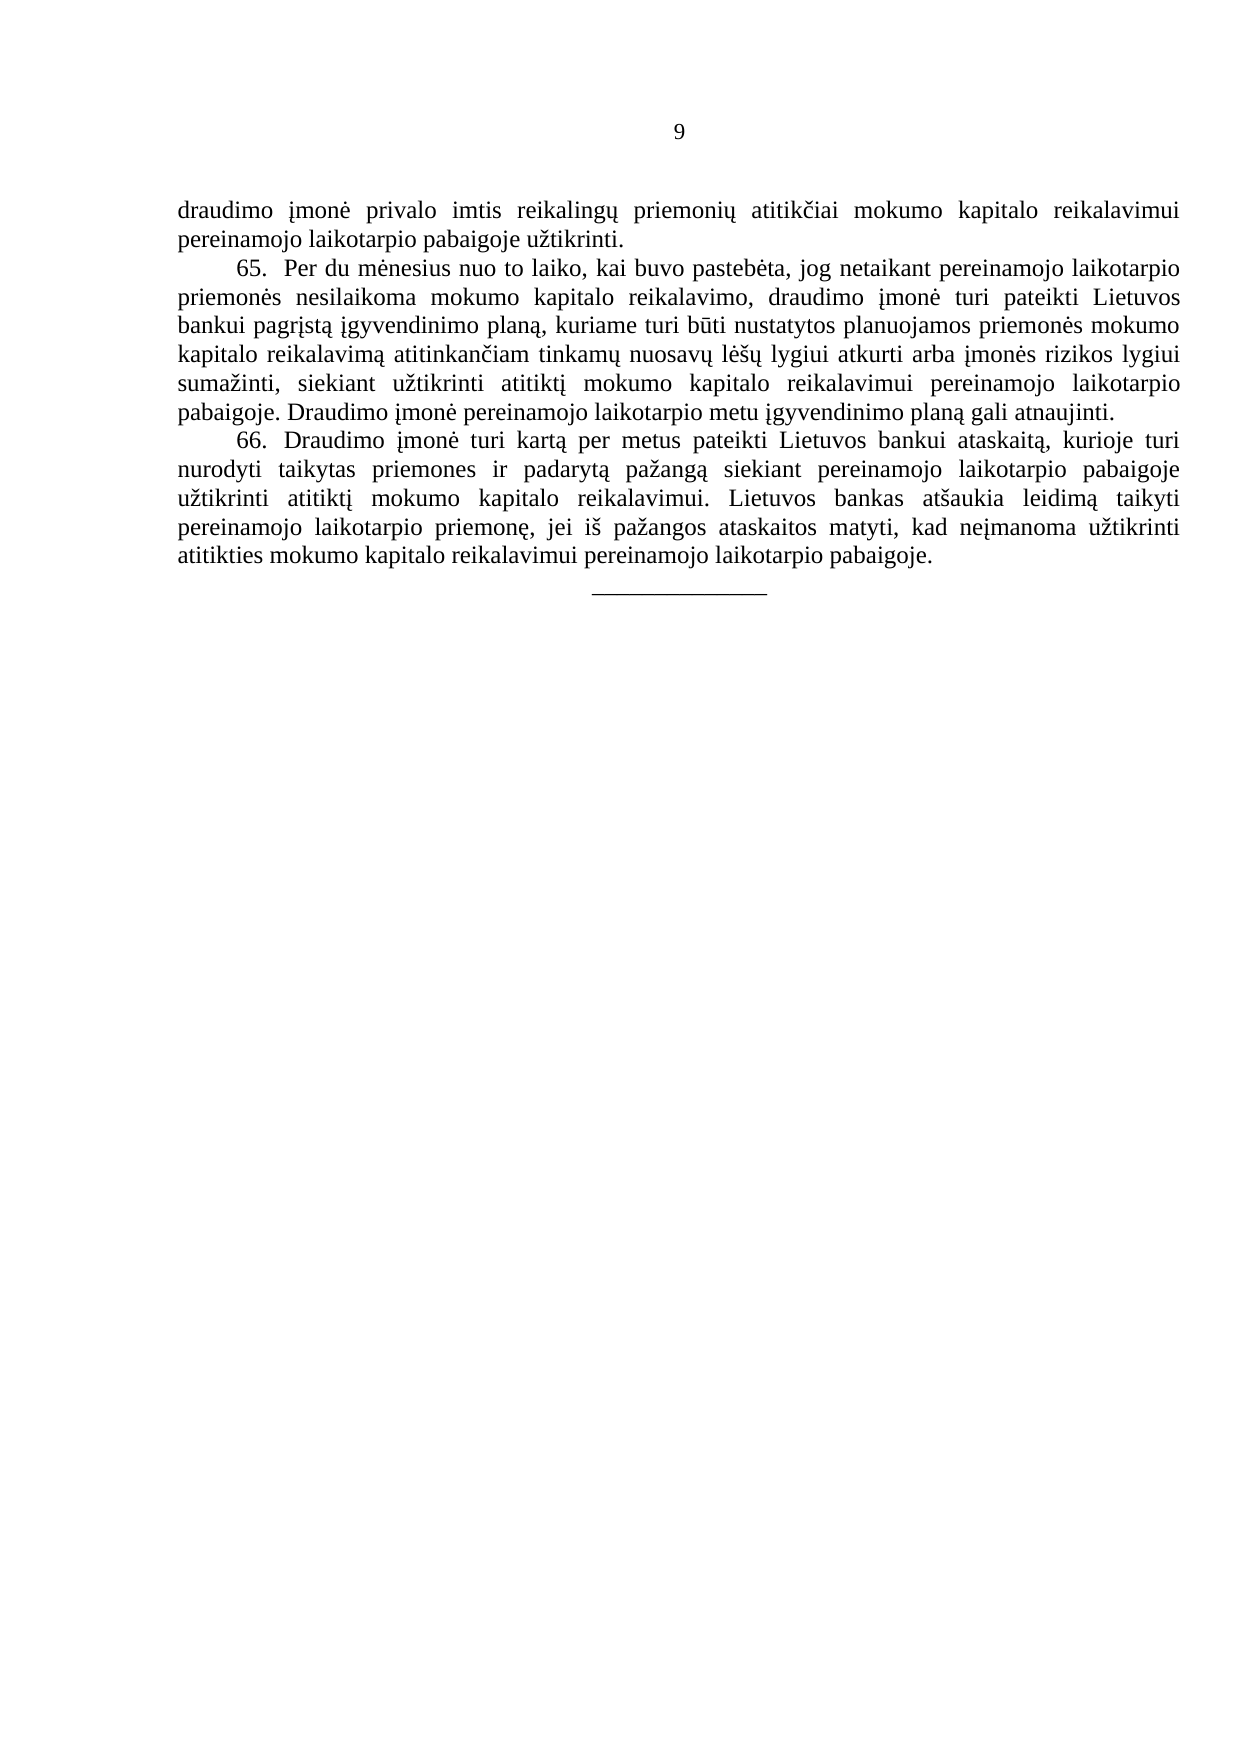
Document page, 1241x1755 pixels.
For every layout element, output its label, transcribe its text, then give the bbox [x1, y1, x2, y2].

text ______________ [177, 569, 1181, 598]
text 66. Draudimo įmonė turi kartą per metus pateikti Lietuvos bankui ataskaitą, kurioje turi nurodyti taikytas priemones ir padarytą pažangą siekiant pereinamojo laikotarpio pabaigoje užtikrinti atitiktį mokumo kapitalo reikalavimui. Lietuvos bankas atšaukia leidimą taikyti pereinamojo laikotarpio priemonę, jei iš pažangos ataskaitos matyti, kad neįmanoma užtikrinti atitikties mokumo kapitalo reikalavimui pereinamojo laikotarpio pabaigoje. [177, 426, 1181, 569]
text 65. Per du mėnesius nuo to laiko, kai buvo pastebėta, jog netaikant pereinamojo laikotarpio priemonės nesilaikoma mokumo kapitalo reikalavimo, draudimo įmonė turi pateikti Lietuvos bankui pagrįstą įgyvendinimo planą, kuriame turi būti nustatytos planuojamos priemonės mokumo kapitalo reikalavimą atitinkančiam tinkamų nuosavų lėšų lygiui atkurti arba įmonės rizikos lygiui sumažinti, siekiant užtikrinti atitiktį mokumo kapitalo reikalavimui pereinamojo laikotarpio pabaigoje. Draudimo įmonė pereinamojo laikotarpio metu įgyvendinimo planą gali atnaujinti. [177, 253, 1181, 426]
text draudimo įmonė privalo imtis reikalingų priemonių atitikčiai mokumo kapitalo reikalavimui pereinamojo laikotarpio pabaigoje užtikrinti. [177, 196, 1181, 253]
